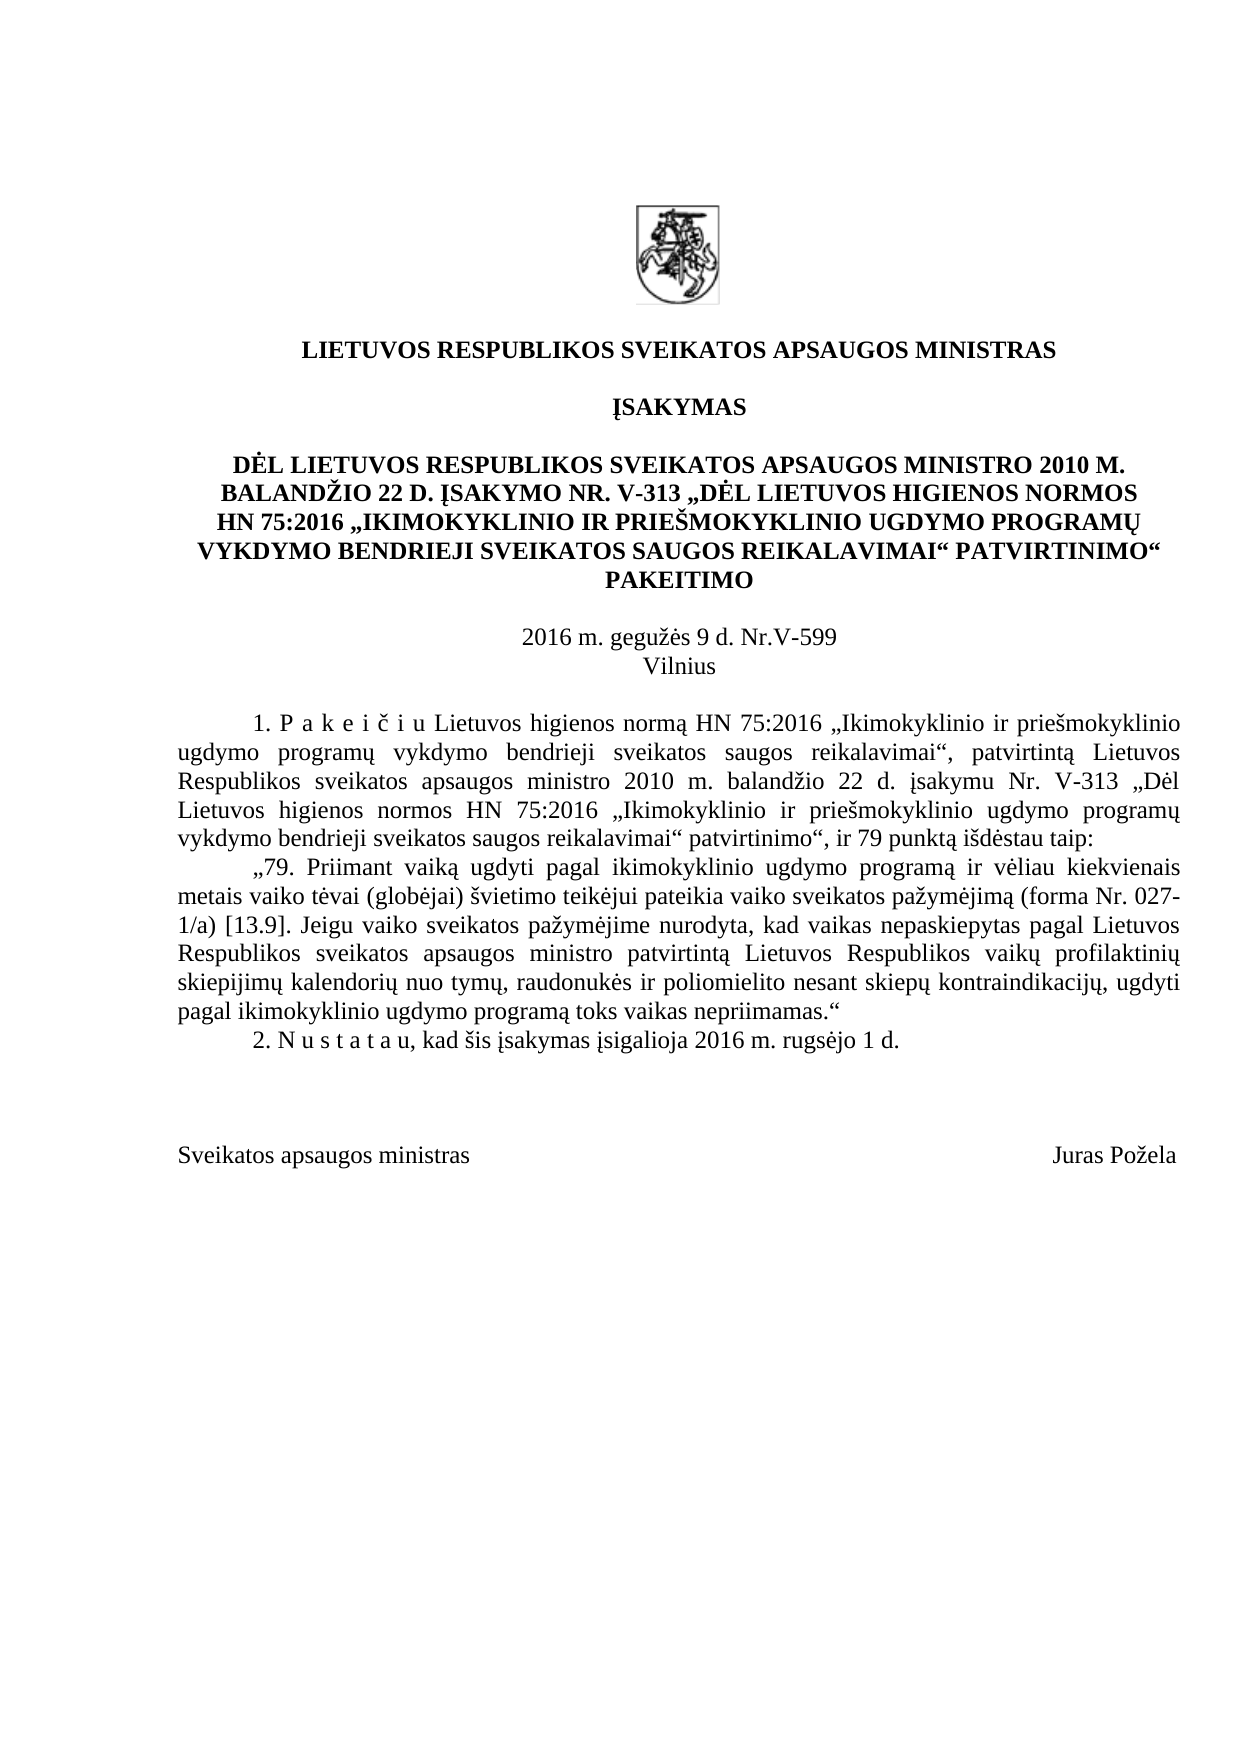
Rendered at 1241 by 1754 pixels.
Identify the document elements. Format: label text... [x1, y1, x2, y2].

text Sveikatos apsaugos ministras Juras Požela [177, 1140, 1181, 1168]
text 1. P a k e i č i u Lietuvos higienos normą HN 75:2016 „Ikimokyklinio ir priešmokyklinio ugdymo programų vykdymo bendrieji sveikatos saugos reikalavimai“, patvirtintą Lietuvos Respublikos sveikatos apsaugos ministro 2010 m. balandžio 22 d. įsakymu Nr. V-313 „Dėl Lietuvos higienos normos HN 75:2016 „Ikimokyklinio ir priešmokyklinio ugdymo programų vykdymo bendrieji sveikatos saugos reikalavimai“ patvirtinimo“, ir 79 punktą išdėstau taip: [177, 708, 1181, 852]
text „79. Priimant vaiką ugdyti pagal ikimokyklinio ugdymo programą ir vėliau kiekvienais metais vaiko tėvai (globėjai) švietimo teikėjui pateikia vaiko sveikatos pažymėjimą (forma Nr. 027-1/a) [13.9]. Jeigu vaiko sveikatos pažymėjime nurodyta, kad vaikas nepaskiepytas pagal Lietuvos Respublikos sveikatos apsaugos ministro patvirtintą Lietuvos Respublikos vaikų profilaktinių skiepijimų kalendorių nuo tymų, raudonukės ir poliomielito nesant skiepų kontraindikacijų, ugdyti pagal ikimokyklinio ugdymo programą toks vaikas nepriimamas.“ [177, 852, 1181, 1025]
text 2. N u s t a t a u, kad šis įsakymas įsigalioja 2016 m. rugsėjo 1 d. [177, 1025, 1181, 1053]
text ĮSAKYMAS [177, 392, 1181, 421]
text DĖL LIETUVOS RESPUBLIKOS SVEIKATOS APSAUGOS MINISTRO 2010 M. BALANDŽIO 22 D. ĮSAKYMO NR. V-313 „DĖL LIETUVOS HIGIENOS NORMOS HN 75:2016 „IKIMOKYKLINIO IR PRIEŠMOKYKLINIO UGDYMO PROGRAMŲ VYKDYMO BENDRIEJI SVEIKATOS SAUGOS REIKALAVIMAI“ PATVIRTINIMO“ PAKEITIMO [177, 450, 1181, 593]
text Vilnius [177, 651, 1181, 680]
text LIETUVOS RESPUBLIKOS SVEIKATOS APSAUGOS MINISTRAS [177, 335, 1181, 363]
text 2016 m. gegužės 9 d. Nr.V-599 [177, 622, 1181, 651]
